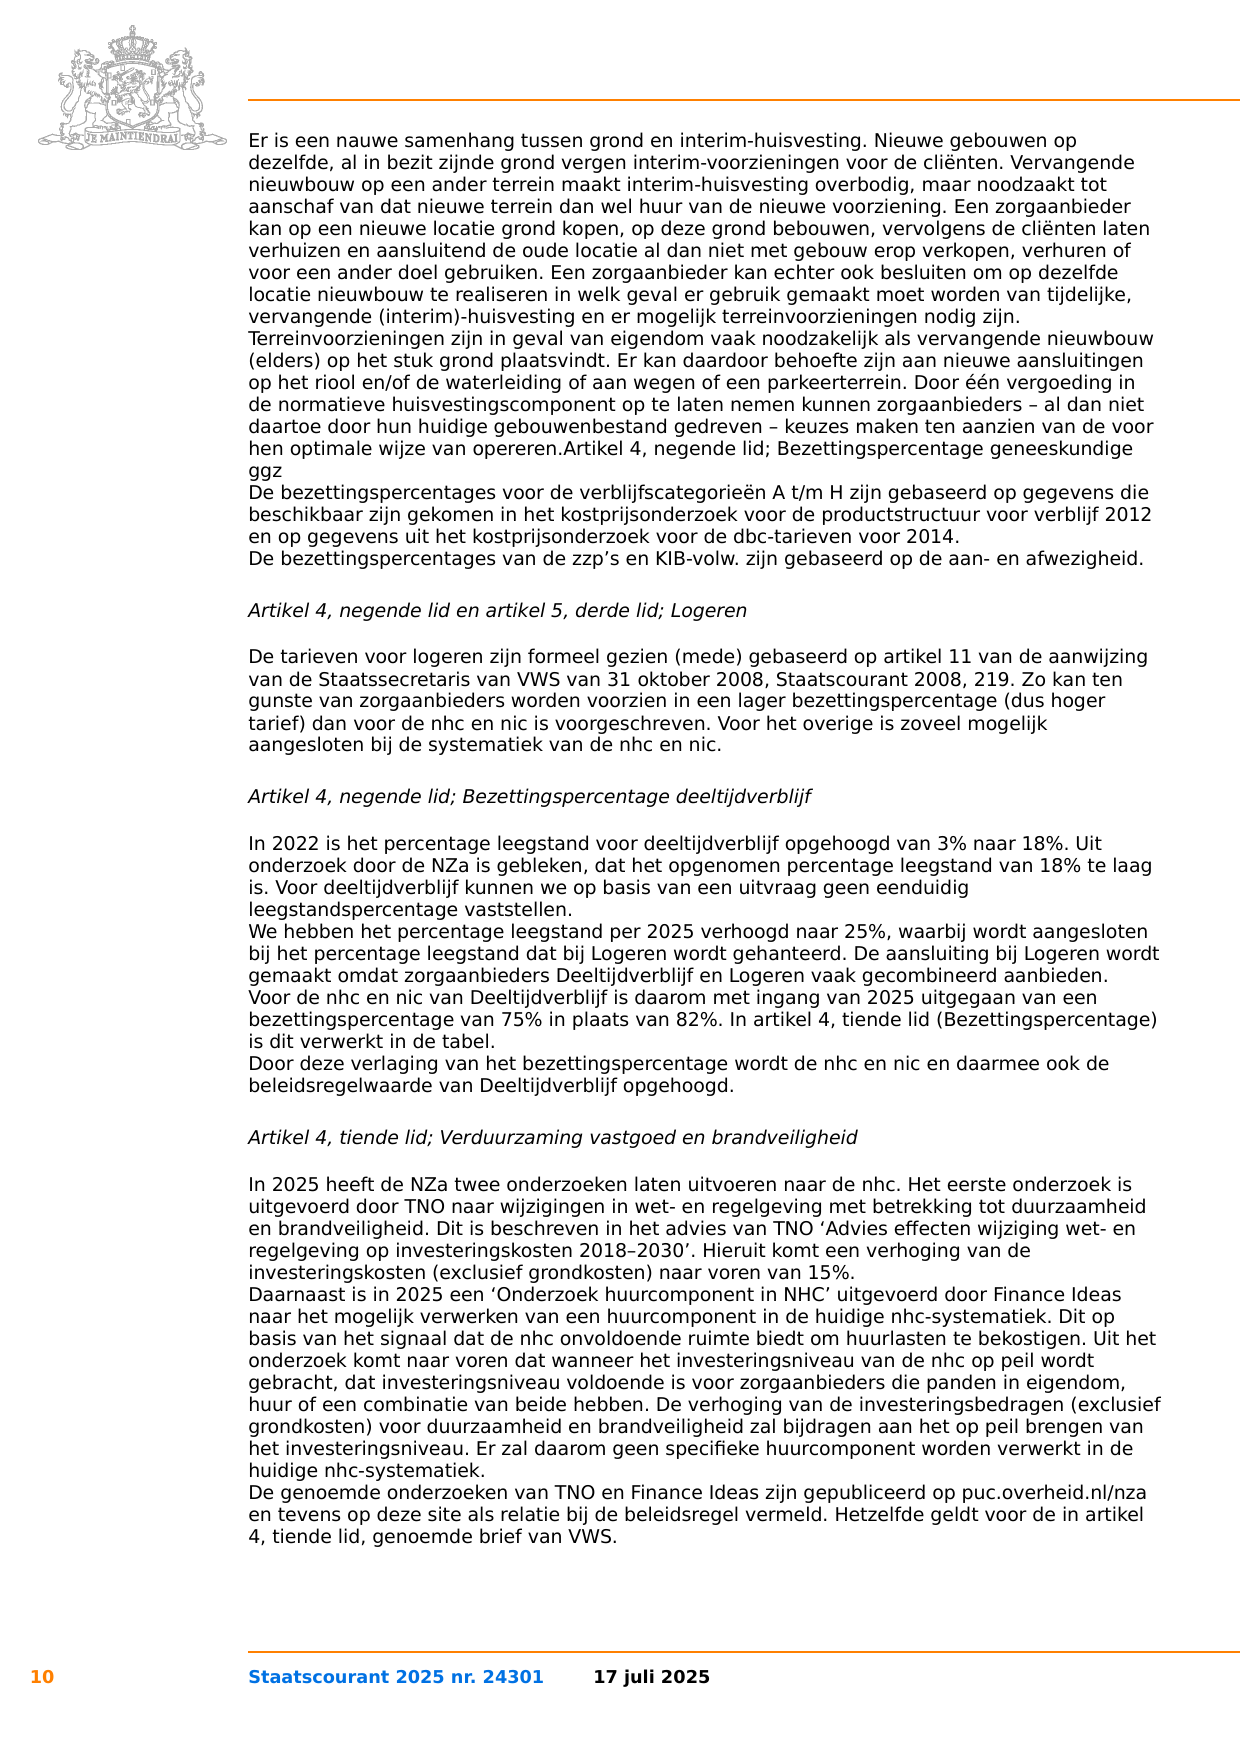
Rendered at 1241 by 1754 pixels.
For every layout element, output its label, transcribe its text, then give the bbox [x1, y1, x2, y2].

text De bezettingspercentages van de zzp’s en KIB-volw. zijn gebaseerd op de aan- en afwezigheid. [248, 547, 1163, 569]
text De tarieven voor logeren zijn formeel gezien (mede) gebaseerd op artikel 11 van de aanwijzing van de Staatssecretaris van VWS van 31 oktober 2008, Staatscourant 2008, 219. Zo kan ten gunste van zorgaanbieders worden voorzien in een lager bezettingspercentage (dus hoger tarief) dan voor de nhc en nic is voorgeschreven. Voor het overige is zoveel mogelijk aangesloten bij de systematiek van de nhc en nic. [248, 646, 1163, 756]
text Door deze verlaging van het bezettingspercentage wordt de nhc en nic en daarmee ook de beleidsregelwaarde van Deeltijdverblijf opgehoogd. [248, 1053, 1163, 1097]
text Er is een nauwe samenhang tussen grond en interim-huisvesting. Nieuwe gebouwen op dezelfde, al in bezit zijnde grond vergen interim-voorzieningen voor de cliënten. Vervangende nieuwbouw op een ander terrein maakt interim-huisvesting overbodig, maar noodzaakt tot aanschaf van dat nieuwe terrein dan wel huur van de nieuwe voorziening. Een zorgaanbieder kan op een nieuwe locatie grond kopen, op deze grond bebouwen, vervolgens de cliënten laten verhuizen en aansluitend de oude locatie al dan niet met gebouw erop verkopen, verhuren of voor een ander doel gebruiken. Een zorgaanbieder kan echter ook besluiten om op dezelfde locatie nieuwbouw te realiseren in welk geval er gebruik gemaakt moet worden van tijdelijke, vervangende (interim)-huisvesting en er mogelijk terreinvoorzieningen nodig zijn. Terreinvoorzieningen zijn in geval van eigendom vaak noodzakelijk als vervangende nieuwbouw (elders) op het stuk grond plaatsvindt. Er kan daardoor behoefte zijn aan nieuwe aansluitingen op het riool en/of de waterleiding of aan wegen of een parkeerterrein. Door één vergoeding in de normatieve huisvestingscomponent op te laten nemen kunnen zorgaanbieders – al dan niet daartoe door hun huidige gebouwenbestand gedreven – keuzes maken ten aanzien van de voor hen optimale wijze van opereren.Artikel 4, negende lid; Bezettingspercentage geneeskundige ggz [248, 130, 1163, 482]
subtitle Artikel 4, negende lid; Bezettingspercentage deeltijdverblijf [248, 786, 1163, 808]
text Voor de nhc en nic van Deeltijdverblijf is daarom met ingang van 2025 uitgegaan van een bezettingspercentage van 75% in plaats van 82%. In artikel 4, tiende lid (Bezettingspercentage) is dit verwerkt in de tabel. [248, 987, 1163, 1053]
text De bezettingspercentages voor de verblijfscategorieën A t/m H zijn gebaseerd op gegevens die beschikbaar zijn gekomen in het kostprijsonderzoek voor de productstructuur voor verblijf 2012 en op gegevens uit het kostprijsonderzoek voor de dbc-tarieven voor 2014. [248, 482, 1163, 547]
text In 2022 is het percentage leegstand voor deeltijdverblijf opgehoogd van 3% naar 18%. Uit onderzoek door de NZa is gebleken, dat het opgenomen percentage leegstand van 18% te laag is. Voor deeltijdverblijf kunnen we op basis van een uitvraag geen eenduidig leegstandspercentage vaststellen. [248, 833, 1163, 921]
text Daarnaast is in 2025 een ‘Onderzoek huurcomponent in NHC’ uitgevoerd door Finance Ideas naar het mogelijk verwerken van een huurcomponent in de huidige nhc-systematiek. Dit op basis van het signaal dat de nhc onvoldoende ruimte biedt om huurlasten te bekostigen. Uit het onderzoek komt naar voren dat wanneer het investeringsniveau van de nhc op peil wordt gebracht, dat investeringsniveau voldoende is voor zorgaanbieders die panden in eigendom, huur of een combinatie van beide hebben. De verhoging van de investeringsbedragen (exclusief grondkosten) voor duurzaamheid en brandveiligheid zal bijdragen aan het op peil brengen van het investeringsniveau. Er zal daarom geen specifieke huurcomponent worden verwerkt in de huidige nhc-systematiek. [248, 1284, 1163, 1482]
subtitle Artikel 4, tiende lid; Verduurzaming vastgoed en brandveiligheid [248, 1127, 1163, 1149]
picture [38, 25, 227, 150]
text We hebben het percentage leegstand per 2025 verhoogd naar 25%, waarbij wordt aangesloten bij het percentage leegstand dat bij Logeren wordt gehanteerd. De aansluiting bij Logeren wordt gemaakt omdat zorgaanbieders Deeltijdverblijf en Logeren vaak gecombineerd aanbieden. [248, 921, 1163, 987]
subtitle Artikel 4, negende lid en artikel 5, derde lid; Logeren [248, 599, 1163, 621]
text In 2025 heeft de NZa twee onderzoeken laten uitvoeren naar de nhc. Het eerste onderzoek is uitgevoerd door TNO naar wijzigingen in wet- en regelgeving met betrekking tot duurzaamheid en brandveiligheid. Dit is beschreven in het advies van TNO ‘Advies effecten wijziging wet- en regelgeving op investeringskosten 2018–2030’. Hieruit komt een verhoging van de investeringskosten (exclusief grondkosten) naar voren van 15%. [248, 1174, 1163, 1284]
text De genoemde onderzoeken van TNO en Finance Ideas zijn gepubliceerd op puc.overheid.nl/nza en tevens op deze site als relatie bij de beleidsregel vermeld. Hetzelfde geldt voor de in artikel 4, tiende lid, genoemde brief van VWS. [248, 1482, 1163, 1548]
